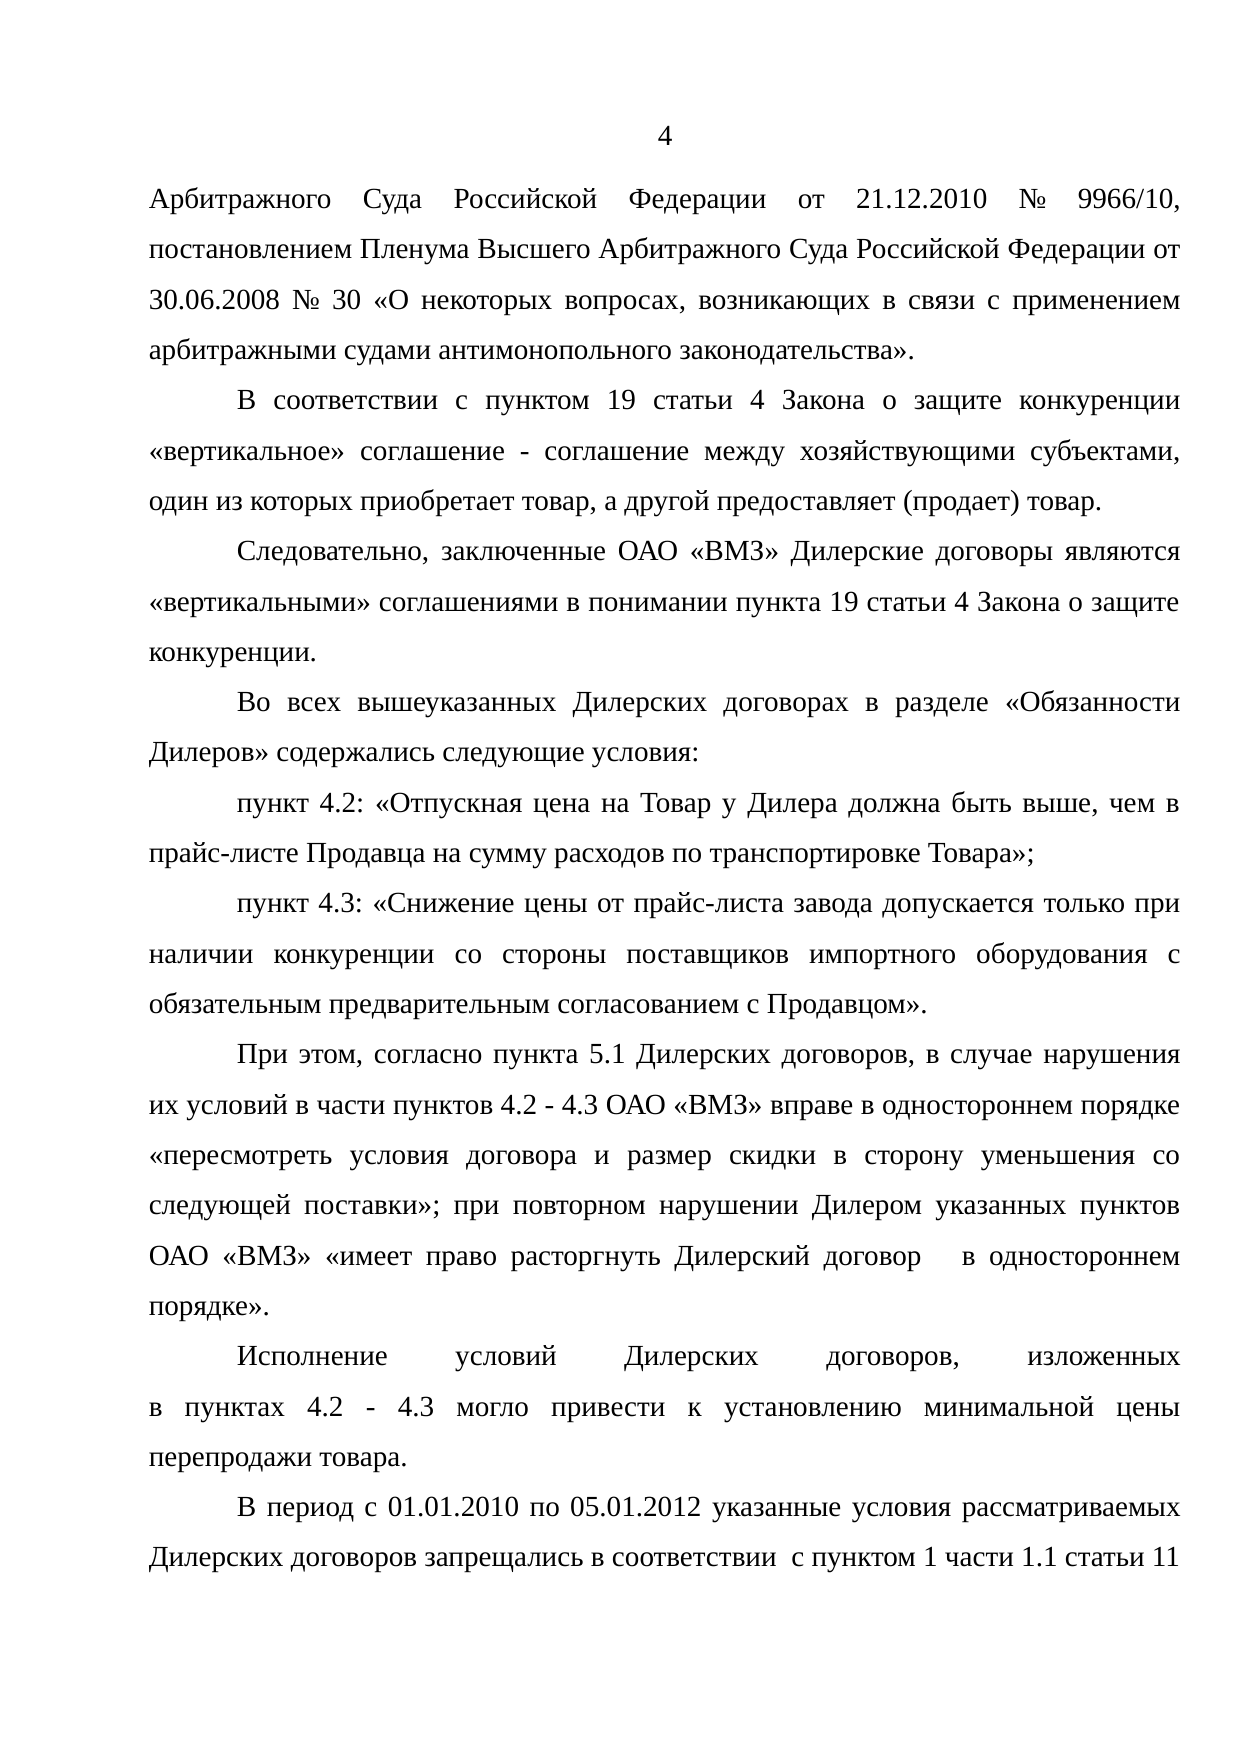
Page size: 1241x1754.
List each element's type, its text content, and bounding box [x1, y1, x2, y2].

text пункт 4.3: «Снижение цены от прайс-листа завода допускается только при наличии конкуренции со стороны поставщиков импортного оборудования с обязательным предварительным согласованием с Продавцом». [148, 886, 1181, 1020]
text Следовательно, заключенные ОАО «ВМЗ» Дилерские договоры являются «вертикальными» соглашениями в понимании пункта 19 статьи 4 Закона о защите конкуренции. [148, 533, 1181, 667]
text пункт 4.2: «Отпускная цена на Товар у Дилера должна быть выше, чем в прайс-листе Продавца на сумму расходов по транспортировке Товара»; [148, 785, 1181, 869]
text Арбитражного Суда Российской Федерации от 21.12.2010 № 9966/10, постановлением Пленума Высшего Арбитражного Суда Российской Федерации от 30.06.2008 № 30 «О некоторых вопросах, возникающих в связи с применением арбитражными судами антимонопольного законодательства». [148, 181, 1181, 366]
text В период с 01.01.2010 по 05.01.2012 указанные условия рассматриваемых Дилерских договоров запрещались в соответствии с пунктом 1 части 1.1 статьи 11 [148, 1489, 1181, 1573]
text Исполнение условий Дилерских договоров, изложенных в пунктах 4.2 - 4.3 могло привести к установлению минимальной цены перепродажи товара. [148, 1338, 1181, 1472]
text Во всех вышеуказанных Дилерских договорах в разделе «Обязанности Дилеров» содержались следующие условия: [148, 684, 1181, 768]
text В соответствии с пунктом 19 статьи 4 Закона о защите конкуренции «вертикальное» соглашение - соглашение между хозяйствующими субъектами, один из которых приобретает товар, а другой предоставляет (продает) товар. [148, 382, 1181, 517]
text При этом, согласно пункта 5.1 Дилерских договоров, в случае нарушения их условий в части пунктов 4.2 - 4.3 ОАО «ВМЗ» вправе в одностороннем порядке «пересмотреть условия договора и размер скидки в сторону уменьшения со следующей поставки»; при повторном нарушении Дилером указанных пунктов ОАО «ВМЗ» «имеет право расторгнуть Дилерский договор в одностороннем порядке». [148, 1036, 1181, 1322]
